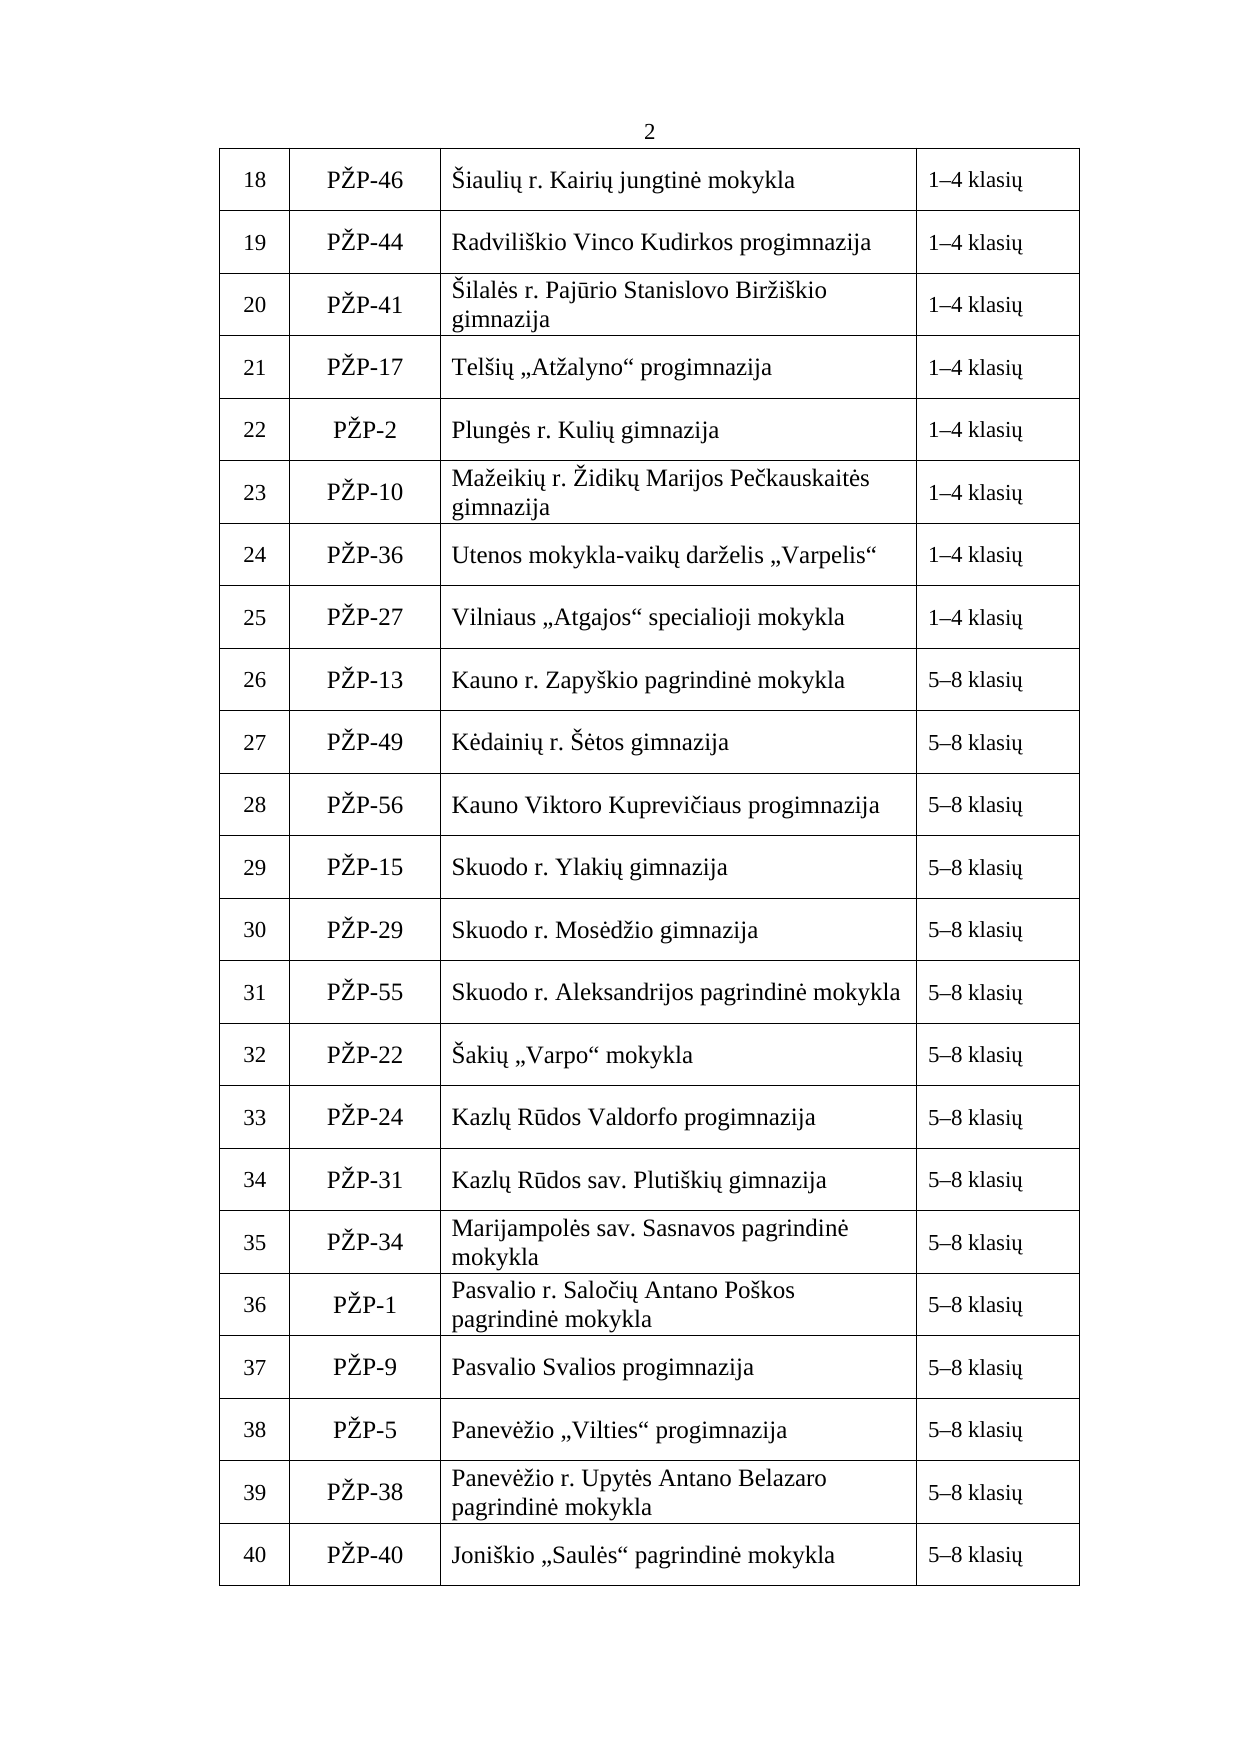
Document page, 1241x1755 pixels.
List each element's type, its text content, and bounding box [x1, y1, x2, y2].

table_cell 23 [220, 461, 289, 523]
table_cell 31 [220, 961, 289, 1023]
table_cell PŽP-10 [290, 461, 440, 523]
table_cell 5–8 klasių [917, 649, 1079, 710]
table_cell 37 [220, 1336, 289, 1398]
table_cell PŽP-55 [290, 961, 440, 1023]
table_cell Utenos mokykla-vaikų darželis „Varpelis“ [441, 524, 916, 585]
table_cell 33 [220, 1086, 289, 1148]
table_cell 38 [220, 1399, 289, 1460]
table_cell 30 [220, 899, 289, 960]
table_cell Pasvalio r. Saločių Antano Poškos pagrindinė mokykla [441, 1274, 916, 1335]
table_cell Šiaulių r. Kairių jungtinė mokykla [441, 149, 916, 210]
table_cell 5–8 klasių [917, 1149, 1079, 1210]
table_cell 5–8 klasių [917, 774, 1079, 835]
table_cell PŽP-2 [290, 399, 440, 460]
table_cell PŽP-17 [290, 336, 440, 398]
table_cell 1–4 klasių [917, 399, 1079, 460]
table_cell 18 [220, 149, 289, 210]
table_cell Marijampolės sav. Sasnavos pagrindinė mokykla [441, 1211, 916, 1273]
table_cell 35 [220, 1211, 289, 1273]
table_cell PŽP-29 [290, 899, 440, 960]
table_cell PŽP-36 [290, 524, 440, 585]
table_cell 5–8 klasių [917, 899, 1079, 960]
table_cell 5–8 klasių [917, 1399, 1079, 1460]
table_cell 5–8 klasių [917, 1086, 1079, 1148]
table_cell 21 [220, 336, 289, 398]
table_cell Skuodo r. Ylakių gimnazija [441, 836, 916, 898]
table_cell 1–4 klasių [917, 211, 1079, 273]
table_cell Plungės r. Kulių gimnazija [441, 399, 916, 460]
table_cell PŽP-5 [290, 1399, 440, 1460]
table_cell PŽP-9 [290, 1336, 440, 1398]
table_cell PŽP-22 [290, 1024, 440, 1085]
table_cell 1–4 klasių [917, 149, 1079, 210]
table_cell PŽP-34 [290, 1211, 440, 1273]
table_cell Telšių „Atžalyno“ progimnazija [441, 336, 916, 398]
table_cell PŽP-27 [290, 586, 440, 648]
table_cell PŽP-44 [290, 211, 440, 273]
table_cell 26 [220, 649, 289, 710]
table_cell Skuodo r. Aleksandrijos pagrindinė mokykla [441, 961, 916, 1023]
table_cell Pasvalio Svalios progimnazija [441, 1336, 916, 1398]
table_cell 39 [220, 1461, 289, 1523]
table_cell Kazlų Rūdos sav. Plutiškių gimnazija [441, 1149, 916, 1210]
table_cell PŽP-41 [290, 274, 440, 335]
table_cell Šakių „Varpo“ mokykla [441, 1024, 916, 1085]
table_cell 28 [220, 774, 289, 835]
table_cell Skuodo r. Mosėdžio gimnazija [441, 899, 916, 960]
table_cell 34 [220, 1149, 289, 1210]
table_cell Kauno Viktoro Kuprevičiaus progimnazija [441, 774, 916, 835]
table_cell PŽP-24 [290, 1086, 440, 1148]
table_cell 1–4 klasių [917, 336, 1079, 398]
table_cell 24 [220, 524, 289, 585]
table_cell 1–4 klasių [917, 524, 1079, 585]
table_cell 1–4 klasių [917, 586, 1079, 648]
table_cell Vilniaus „Atgajos“ specialioji mokykla [441, 586, 916, 648]
table_cell PŽP-13 [290, 649, 440, 710]
table_cell Šilalės r. Pajūrio Stanislovo Biržiškio gimnazija [441, 274, 916, 335]
table_cell PŽP-49 [290, 711, 440, 773]
table_cell PŽP-15 [290, 836, 440, 898]
table_cell 22 [220, 399, 289, 460]
table_cell 5–8 klasių [917, 961, 1079, 1023]
table_cell 40 [220, 1524, 289, 1585]
table_cell 5–8 klasių [917, 1336, 1079, 1398]
table_cell 5–8 klasių [917, 711, 1079, 773]
table_cell Panevėžio „Vilties“ progimnazija [441, 1399, 916, 1460]
table_cell 19 [220, 211, 289, 273]
table_cell 5–8 klasių [917, 1211, 1079, 1273]
table_cell Radviliškio Vinco Kudirkos progimnazija [441, 211, 916, 273]
table_cell 5–8 klasių [917, 1024, 1079, 1085]
table_cell Panevėžio r. Upytės Antano Belazaro pagrindinė mokykla [441, 1461, 916, 1523]
table_cell Kauno r. Zapyškio pagrindinė mokykla [441, 649, 916, 710]
table_cell 36 [220, 1274, 289, 1335]
table_cell Kėdainių r. Šėtos gimnazija [441, 711, 916, 773]
table_cell 32 [220, 1024, 289, 1085]
table_cell 1–4 klasių [917, 461, 1079, 523]
table_cell Kazlų Rūdos Valdorfo progimnazija [441, 1086, 916, 1148]
table_cell PŽP-46 [290, 149, 440, 210]
table_cell PŽP-56 [290, 774, 440, 835]
table_cell 1–4 klasių [917, 274, 1079, 335]
table_cell PŽP-38 [290, 1461, 440, 1523]
table_cell 5–8 klasių [917, 1274, 1079, 1335]
table_cell 5–8 klasių [917, 1524, 1079, 1585]
table_cell 29 [220, 836, 289, 898]
table_cell PŽP-40 [290, 1524, 440, 1585]
table_cell PŽP-31 [290, 1149, 440, 1210]
table_cell Joniškio „Saulės“ pagrindinė mokykla [441, 1524, 916, 1585]
table_cell 27 [220, 711, 289, 773]
table_cell Mažeikių r. Židikų Marijos Pečkauskaitės gimnazija [441, 461, 916, 523]
table_cell 5–8 klasių [917, 1461, 1079, 1523]
table_cell 25 [220, 586, 289, 648]
table_cell PŽP-1 [290, 1274, 440, 1335]
table_cell 5–8 klasių [917, 836, 1079, 898]
table_cell 20 [220, 274, 289, 335]
